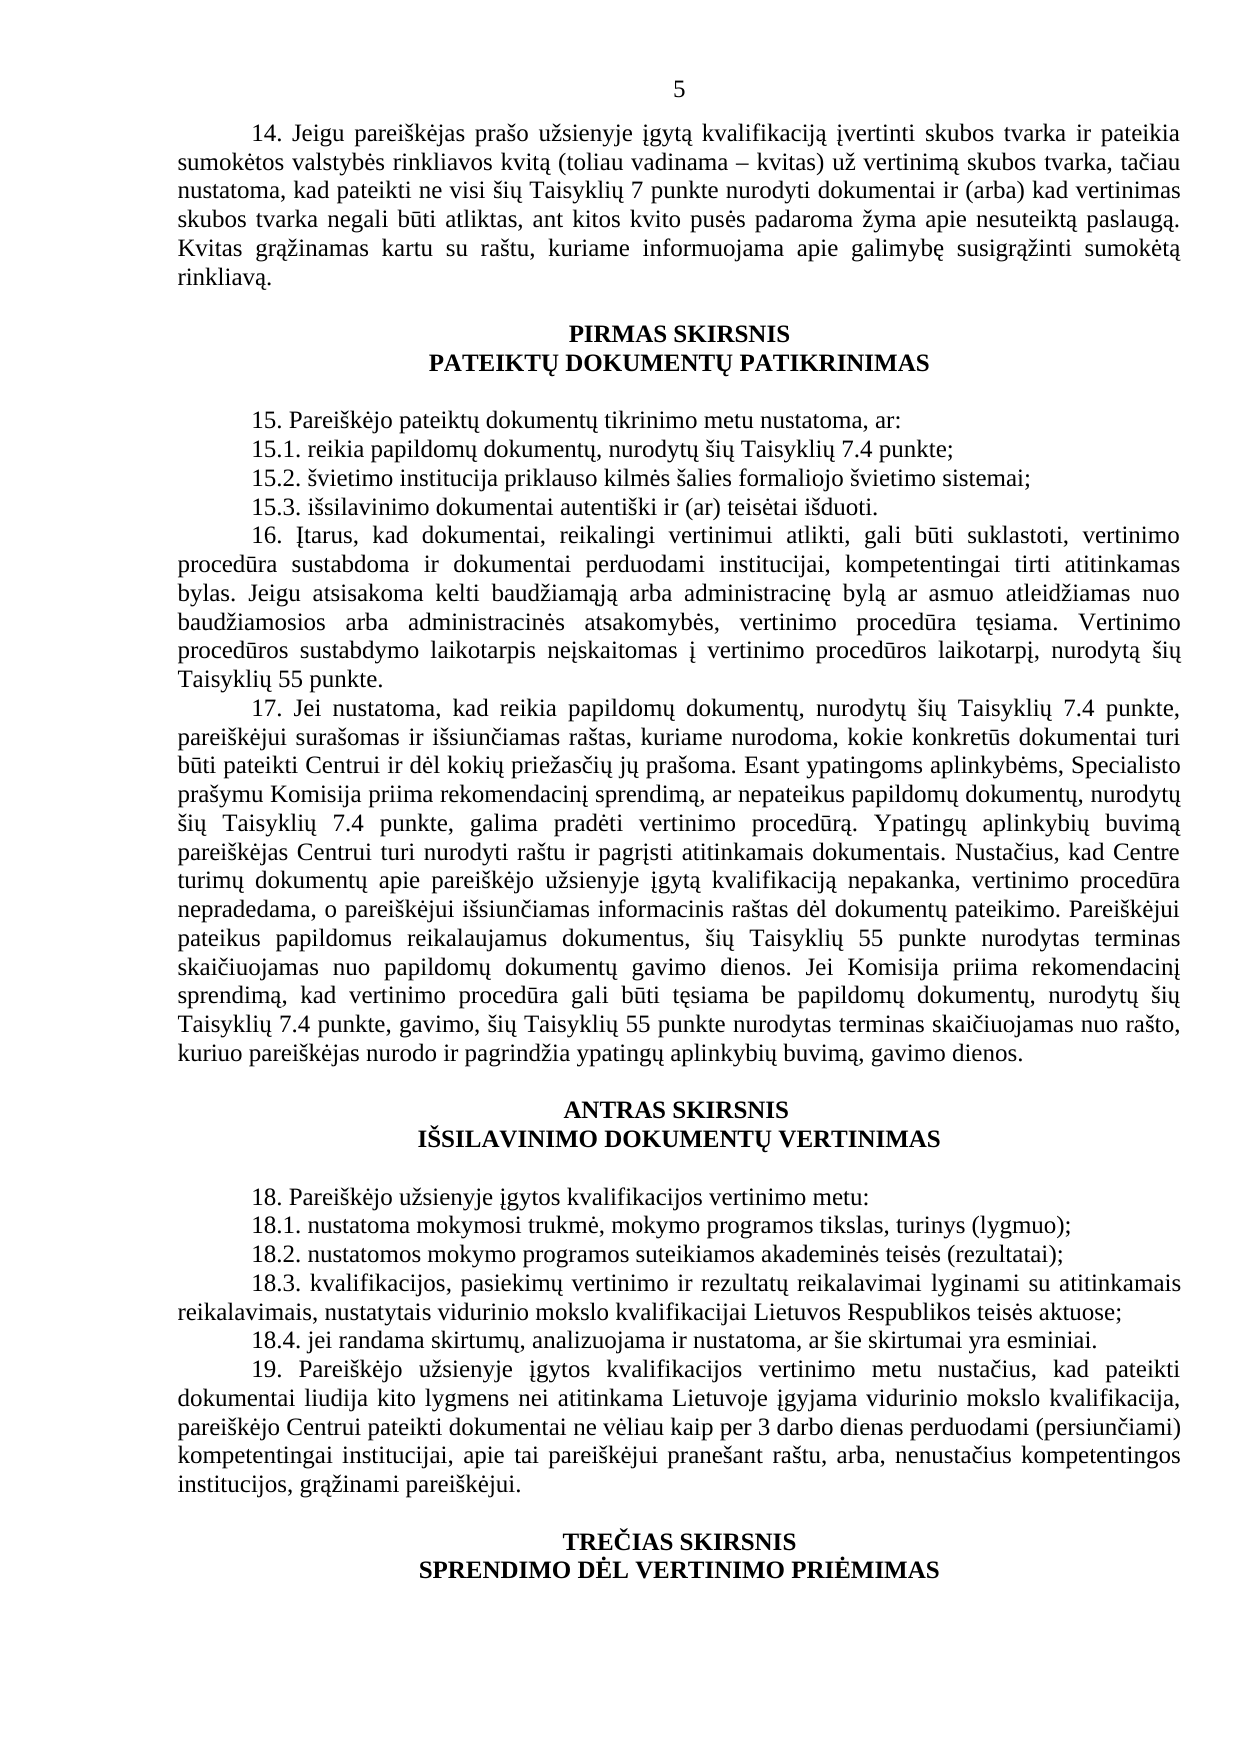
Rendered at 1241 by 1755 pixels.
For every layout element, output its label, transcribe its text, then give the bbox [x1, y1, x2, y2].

text ANTRAS SKIRSNIS [177, 1096, 1181, 1124]
text 17. Jei nustatoma, kad reikia papildomų dokumentų, nurodytų šių Taisyklių 7.4 punkte, pareiškėjui surašomas ir išsiunčiamas raštas, kuriame nurodoma, kokie konkretūs dokumentai turi būti pateikti Centrui ir dėl kokių priežasčių jų prašoma. Esant ypatingoms aplinkybėms, Specialisto prašymu Komisija priima rekomendacinį sprendimą, ar nepateikus papildomų dokumentų, nurodytų šių Taisyklių 7.4 punkte, galima pradėti vertinimo procedūrą. Ypatingų aplinkybių buvimą pareiškėjas Centrui turi nurodyti raštu ir pagrįsti atitinkamais dokumentais. Nustačius, kad Centre turimų dokumentų apie pareiškėjo užsienyje įgytą kvalifikaciją nepakanka, vertinimo procedūra nepradedama, o pareiškėjui išsiunčiamas informacinis raštas dėl dokumentų pateikimo. Pareiškėjui pateikus papildomus reikalaujamus dokumentus, šių Taisyklių 55 punkte nurodytas terminas skaičiuojamas nuo papildomų dokumentų gavimo dienos. Jei Komisija priima rekomendacinį sprendimą, kad vertinimo procedūra gali būti tęsiama be papildomų dokumentų, nurodytų šių Taisyklių 7.4 punkte, gavimo, šių Taisyklių 55 punkte nurodytas terminas skaičiuojamas nuo rašto, kuriuo pareiškėjas nurodo ir pagrindžia ypatingų aplinkybių buvimą, gavimo dienos. [177, 693, 1181, 1067]
text 15.2. švietimo institucija priklauso kilmės šalies formaliojo švietimo sistemai; [177, 463, 1181, 492]
text 15. Pareiškėjo pateiktų dokumentų tikrinimo metu nustatoma, ar: [177, 406, 1181, 434]
text 18.2. nustatomos mokymo programos suteikiamos akademinės teisės (rezultatai); [177, 1239, 1181, 1268]
text 16. Įtarus, kad dokumentai, reikalingi vertinimui atlikti, gali būti suklastoti, vertinimo procedūra sustabdoma ir dokumentai perduodami institucijai, kompetentingai tirti atitinkamas bylas. Jeigu atsisakoma kelti baudžiamąją arba administracinę bylą ar asmuo atleidžiamas nuo baudžiamosios arba administracinės atsakomybės, vertinimo procedūra tęsiama. Vertinimo procedūros sustabdymo laikotarpis neįskaitomas į vertinimo procedūros laikotarpį, nurodytą šių Taisyklių 55 punkte. [177, 521, 1181, 693]
text 19. Pareiškėjo užsienyje įgytos kvalifikacijos vertinimo metu nustačius, kad pateikti dokumentai liudija kito lygmens nei atitinkama Lietuvoje įgyjama vidurinio mokslo kvalifikacija, pareiškėjo Centrui pateikti dokumentai ne vėliau kaip per 3 darbo dienas perduodami (persiunčiami) kompetentingai institucijai, apie tai pareiškėjui pranešant raštu, arba, nenustačius kompetentingos institucijos, grąžinami pareiškėjui. [177, 1354, 1181, 1498]
text PATEIKTŲ DOKUMENTŲ PATIKRINIMAS [177, 348, 1181, 377]
text 15.1. reikia papildomų dokumentų, nurodytų šių Taisyklių 7.4 punkte; [177, 434, 1181, 463]
text PIRMAS SKIRSNIS [177, 319, 1181, 348]
text 18. Pareiškėjo užsienyje įgytos kvalifikacijos vertinimo metu: [177, 1182, 1181, 1211]
text 18.3. kvalifikacijos, pasiekimų vertinimo ir rezultatų reikalavimai lyginami su atitinkamais reikalavimais, nustatytais vidurinio mokslo kvalifikacijai Lietuvos Respublikos teisės aktuose; [177, 1268, 1181, 1326]
text 14. Jeigu pareiškėjas prašo užsienyje įgytą kvalifikaciją įvertinti skubos tvarka ir pateikia sumokėtos valstybės rinkliavos kvitą (toliau vadinama – kvitas) už vertinimą skubos tvarka, tačiau nustatoma, kad pateikti ne visi šių Taisyklių 7 punkte nurodyti dokumentai ir (arba) kad vertinimas skubos tvarka negali būti atliktas, ant kitos kvito pusės padaroma žyma apie nesuteiktą paslaugą. Kvitas grąžinamas kartu su raštu, kuriame informuojama apie galimybę susigrąžinti sumokėtą rinkliavą. [177, 118, 1181, 291]
text 18.4. jei randama skirtumų, analizuojama ir nustatoma, ar šie skirtumai yra esminiai. [177, 1326, 1181, 1354]
text IŠSILAVINIMO DOKUMENTŲ VERTINIMAS [177, 1124, 1181, 1153]
text 18.1. nustatoma mokymosi trukmė, mokymo programos tikslas, turinys (lygmuo); [177, 1211, 1181, 1239]
text TREČIAS SKIRSNIS [177, 1527, 1181, 1556]
text 15.3. išsilavinimo dokumentai autentiški ir (ar) teisėtai išduoti. [177, 492, 1181, 521]
text SPRENDIMO DĖL VERTINIMO PRIĖMIMAS [177, 1556, 1181, 1584]
